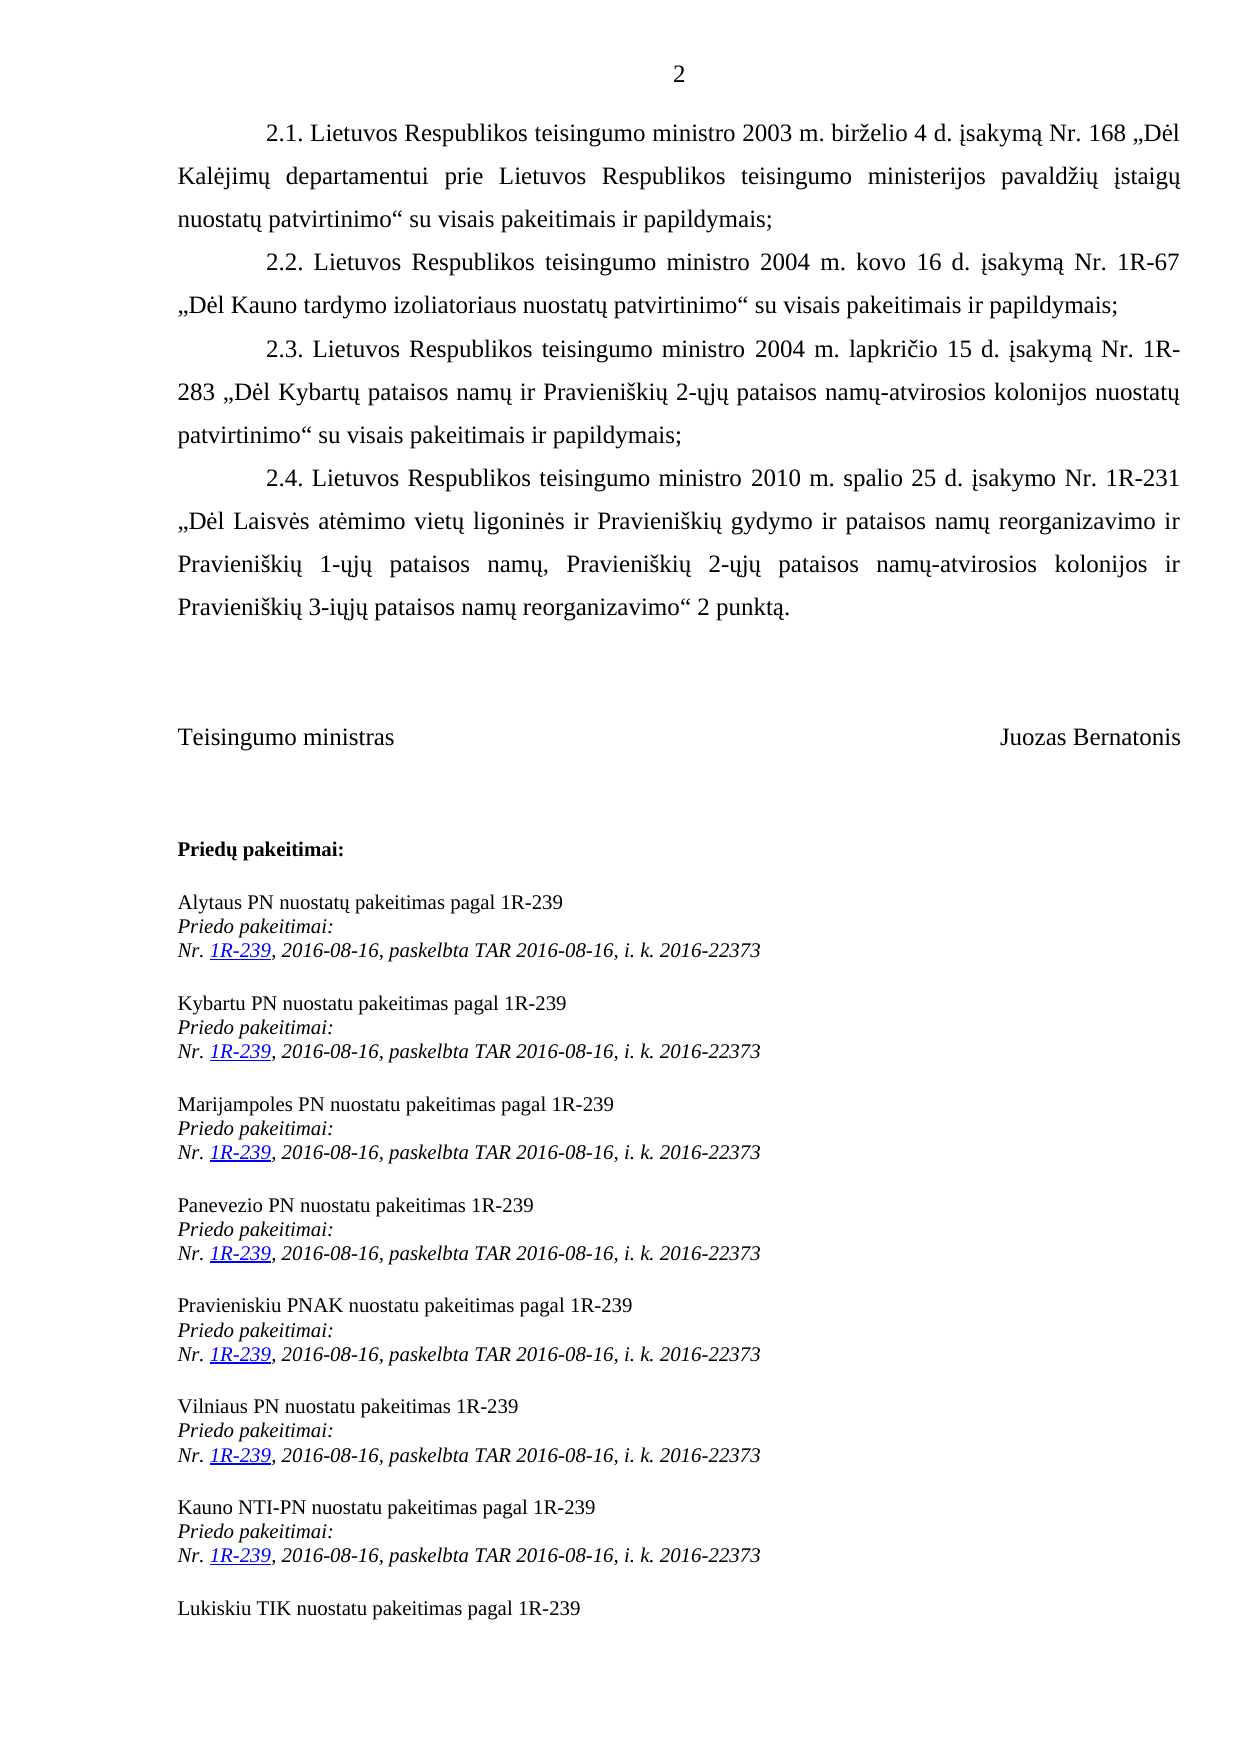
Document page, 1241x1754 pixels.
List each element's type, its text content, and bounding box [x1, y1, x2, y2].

text Priedo pakeitimai: [177, 1116, 1181, 1140]
text Priedo pakeitimai: [177, 1217, 1181, 1241]
text Nr. 1R-239, 2016-08-16, paskelbta TAR 2016-08-16, i. k. 2016-22373 [177, 1342, 1181, 1366]
text Priedo pakeitimai: [177, 1519, 1181, 1543]
text Priedo pakeitimai: [177, 1317, 1181, 1342]
text 2.2. Lietuvos Respublikos teisingumo ministro 2004 m. kovo 16 d. įsakymą Nr. 1R-67 „Dėl Kauno tardymo izoliatoriaus nuostatų patvirtinimo“ su visais pakeitimais ir papildymais; [177, 247, 1181, 319]
text Priedo pakeitimai: [177, 1015, 1181, 1039]
text 2.1. Lietuvos Respublikos teisingumo ministro 2003 m. birželio 4 d. įsakymą Nr. 168 „Dėl Kalėjimų departamentui prie Lietuvos Respublikos teisingumo ministerijos pavaldžių įstaigų nuostatų patvirtinimo“ su visais pakeitimais ir papildymais; [177, 118, 1181, 233]
text 2.4. Lietuvos Respublikos teisingumo ministro 2010 m. spalio 25 d. įsakymo Nr. 1R-231 „Dėl Laisvės atėmimo vietų ligoninės ir Pravieniškių gydymo ir pataisos namų reorganizavimo ir Pravieniškių 1-ųjų pataisos namų, Pravieniškių 2-ųjų pataisos namų-atvirosios kolonijos ir Pravieniškių 3-iųjų pataisos namų reorganizavimo“ 2 punktą. [177, 463, 1181, 621]
text Kybartu PN nuostatu pakeitimas pagal 1R-239 [177, 991, 1181, 1015]
text Nr. 1R-239, 2016-08-16, paskelbta TAR 2016-08-16, i. k. 2016-22373 [177, 1241, 1181, 1265]
text Priedo pakeitimai: [177, 914, 1181, 938]
text 2.3. Lietuvos Respublikos teisingumo ministro 2004 m. lapkričio 15 d. įsakymą Nr. 1R-283 „Dėl Kybartų pataisos namų ir Pravieniškių 2-ųjų pataisos namų-atvirosios kolonijos nuostatų patvirtinimo“ su visais pakeitimais ir papildymais; [177, 334, 1181, 449]
text Lukiskiu TIK nuostatu pakeitimas pagal 1R-239 [177, 1596, 1181, 1620]
text Nr. 1R-239, 2016-08-16, paskelbta TAR 2016-08-16, i. k. 2016-22373 [177, 938, 1181, 962]
text Alytaus PN nuostatų pakeitimas pagal 1R-239 [177, 890, 1181, 914]
text Teisingumo ministras Juozas Bernatonis [177, 722, 1181, 751]
text Nr. 1R-239, 2016-08-16, paskelbta TAR 2016-08-16, i. k. 2016-22373 [177, 1039, 1181, 1063]
text Kauno NTI-PN nuostatu pakeitimas pagal 1R-239 [177, 1495, 1181, 1519]
text Pravieniskiu PNAK nuostatu pakeitimas pagal 1R-239 [177, 1293, 1181, 1317]
text Panevezio PN nuostatu pakeitimas 1R-239 [177, 1192, 1181, 1217]
text Priedų pakeitimai: [177, 837, 1181, 861]
text Vilniaus PN nuostatu pakeitimas 1R-239 [177, 1394, 1181, 1418]
text Marijampoles PN nuostatu pakeitimas pagal 1R-239 [177, 1092, 1181, 1116]
text Priedo pakeitimai: [177, 1418, 1181, 1442]
text Nr. 1R-239, 2016-08-16, paskelbta TAR 2016-08-16, i. k. 2016-22373 [177, 1140, 1181, 1164]
text Nr. 1R-239, 2016-08-16, paskelbta TAR 2016-08-16, i. k. 2016-22373 [177, 1442, 1181, 1467]
text Nr. 1R-239, 2016-08-16, paskelbta TAR 2016-08-16, i. k. 2016-22373 [177, 1543, 1181, 1567]
